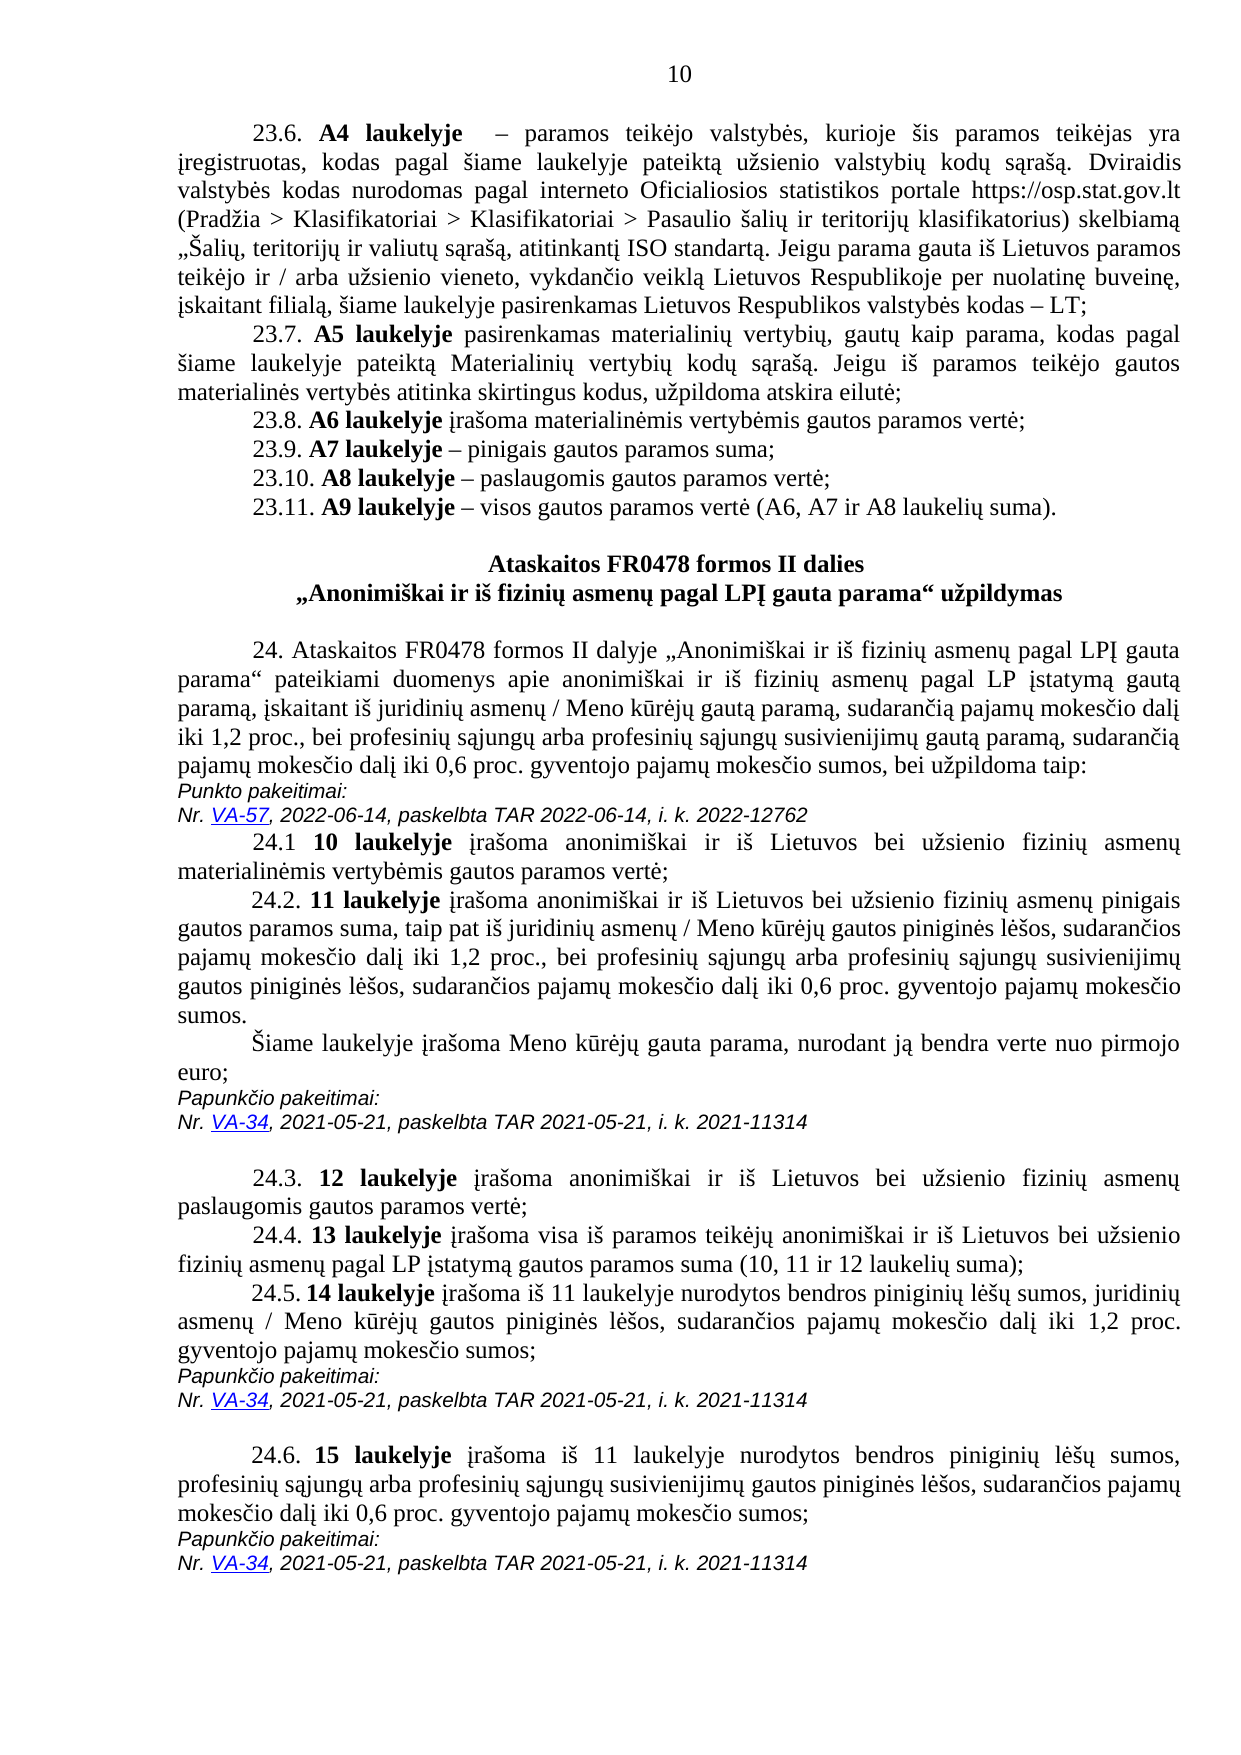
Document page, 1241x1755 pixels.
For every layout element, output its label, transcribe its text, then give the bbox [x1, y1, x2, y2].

text Nr. VA-34, 2021-05-21, paskelbta TAR 2021-05-21, i. k. 2021-11314 [177, 1388, 1181, 1412]
text Papunkčio pakeitimai: [177, 1527, 1181, 1551]
text 23.8. A6 laukelyje įrašoma materialinėmis vertybėmis gautos paramos vertė; [177, 406, 1181, 434]
text Ataskaitos FR0478 formos II dalies [177, 549, 1181, 578]
text 24.6. 15 laukelyje įrašoma iš 11 laukelyje nurodytos bendros piniginių lėšų sumos, profesinių sąjungų arba profesinių sąjungų susivienijimų gautos piniginės lėšos, sudarančios pajamų mokesčio dalį iki 0,6 proc. gyventojo pajamų mokesčio sumos; [177, 1441, 1181, 1527]
text 23.10. A8 laukelyje – paslaugomis gautos paramos vertė; [177, 463, 1181, 492]
text 24.4. 13 laukelyje įrašoma visa iš paramos teikėjų anonimiškai ir iš Lietuvos bei užsienio fizinių asmenų pagal LP įstatymą gautos paramos suma (10, 11 ir 12 laukelių suma); [177, 1220, 1181, 1278]
text 24.3. 12 laukelyje įrašoma anonimiškai ir iš Lietuvos bei užsienio fizinių asmenų paslaugomis gautos paramos vertė; [177, 1163, 1181, 1220]
text 23.6. A4 laukelyje – paramos teikėjo valstybės, kurioje šis paramos teikėjas yra įregistruotas, kodas pagal šiame laukelyje pateiktą užsienio valstybių kodų sąrašą. Dviraidis valstybės kodas nurodomas pagal interneto Oficialiosios statistikos portale https://osp.stat.gov.lt (Pradžia > Klasifikatoriai > Klasifikatoriai > Pasaulio šalių ir teritorijų klasifikatorius) skelbiamą „Šalių, teritorijų ir valiutų sąrašą, atitinkantį ISO standartą. Jeigu parama gauta iš Lietuvos paramos teikėjo ir / arba užsienio vieneto, vykdančio veiklą Lietuvos Respublikoje per nuolatinę buveinę, įskaitant filialą, šiame laukelyje pasirenkamas Lietuvos Respublikos valstybės kodas – LT; [177, 118, 1181, 319]
text 23.9. A7 laukelyje – pinigais gautos paramos suma; [177, 434, 1181, 463]
text 24.5. 14 laukelyje įrašoma iš 11 laukelyje nurodytos bendros piniginių lėšų sumos, juridinių asmenų / Meno kūrėjų gautos piniginės lėšos, sudarančios pajamų mokesčio dalį iki 1,2 proc. gyventojo pajamų mokesčio sumos; [177, 1278, 1181, 1364]
text Šiame laukelyje įrašoma Meno kūrėjų gauta parama, nurodant ją bendra verte nuo pirmojo euro; [177, 1028, 1181, 1086]
text 24. Ataskaitos FR0478 formos II dalyje „Anonimiškai ir iš fizinių asmenų pagal LPĮ gauta parama“ pateikiami duomenys apie anonimiškai ir iš fizinių asmenų pagal LP įstatymą gautą paramą, įskaitant iš juridinių asmenų / Meno kūrėjų gautą paramą, sudarančią pajamų mokesčio dalį iki 1,2 proc., bei profesinių sąjungų arba profesinių sąjungų susivienijimų gautą paramą, sudarančią pajamų mokesčio dalį iki 0,6 proc. gyventojo pajamų mokesčio sumos, bei užpildoma taip: [177, 636, 1181, 779]
text Punkto pakeitimai: [177, 779, 1181, 803]
text Nr. VA-34, 2021-05-21, paskelbta TAR 2021-05-21, i. k. 2021-11314 [177, 1551, 1181, 1575]
text Papunkčio pakeitimai: [177, 1086, 1181, 1110]
text „Anonimiškai ir iš fizinių asmenų pagal LPĮ gauta parama“ užpildymas [177, 578, 1181, 607]
text Papunkčio pakeitimai: [177, 1364, 1181, 1388]
text 23.11. A9 laukelyje – visos gautos paramos vertė (A6, A7 ir A8 laukelių suma). [177, 492, 1181, 521]
text Nr. VA-34, 2021-05-21, paskelbta TAR 2021-05-21, i. k. 2021-11314 [177, 1110, 1181, 1134]
text Nr. VA-57, 2022-06-14, paskelbta TAR 2022-06-14, i. k. 2022-12762 [177, 803, 1181, 827]
text 24.1 10 laukelyje įrašoma anonimiškai ir iš Lietuvos bei užsienio fizinių asmenų materialinėmis vertybėmis gautos paramos vertė; [177, 827, 1181, 885]
text 24.2. 11 laukelyje įrašoma anonimiškai ir iš Lietuvos bei užsienio fizinių asmenų pinigais gautos paramos suma, taip pat iš juridinių asmenų / Meno kūrėjų gautos piniginės lėšos, sudarančios pajamų mokesčio dalį iki 1,2 proc., bei profesinių sąjungų arba profesinių sąjungų susivienijimų gautos piniginės lėšos, sudarančios pajamų mokesčio dalį iki 0,6 proc. gyventojo pajamų mokesčio sumos. [177, 885, 1181, 1028]
text 23.7. A5 laukelyje pasirenkamas materialinių vertybių, gautų kaip parama, kodas pagal šiame laukelyje pateiktą Materialinių vertybių kodų sąrašą. Jeigu iš paramos teikėjo gautos materialinės vertybės atitinka skirtingus kodus, užpildoma atskira eilutė; [177, 319, 1181, 406]
